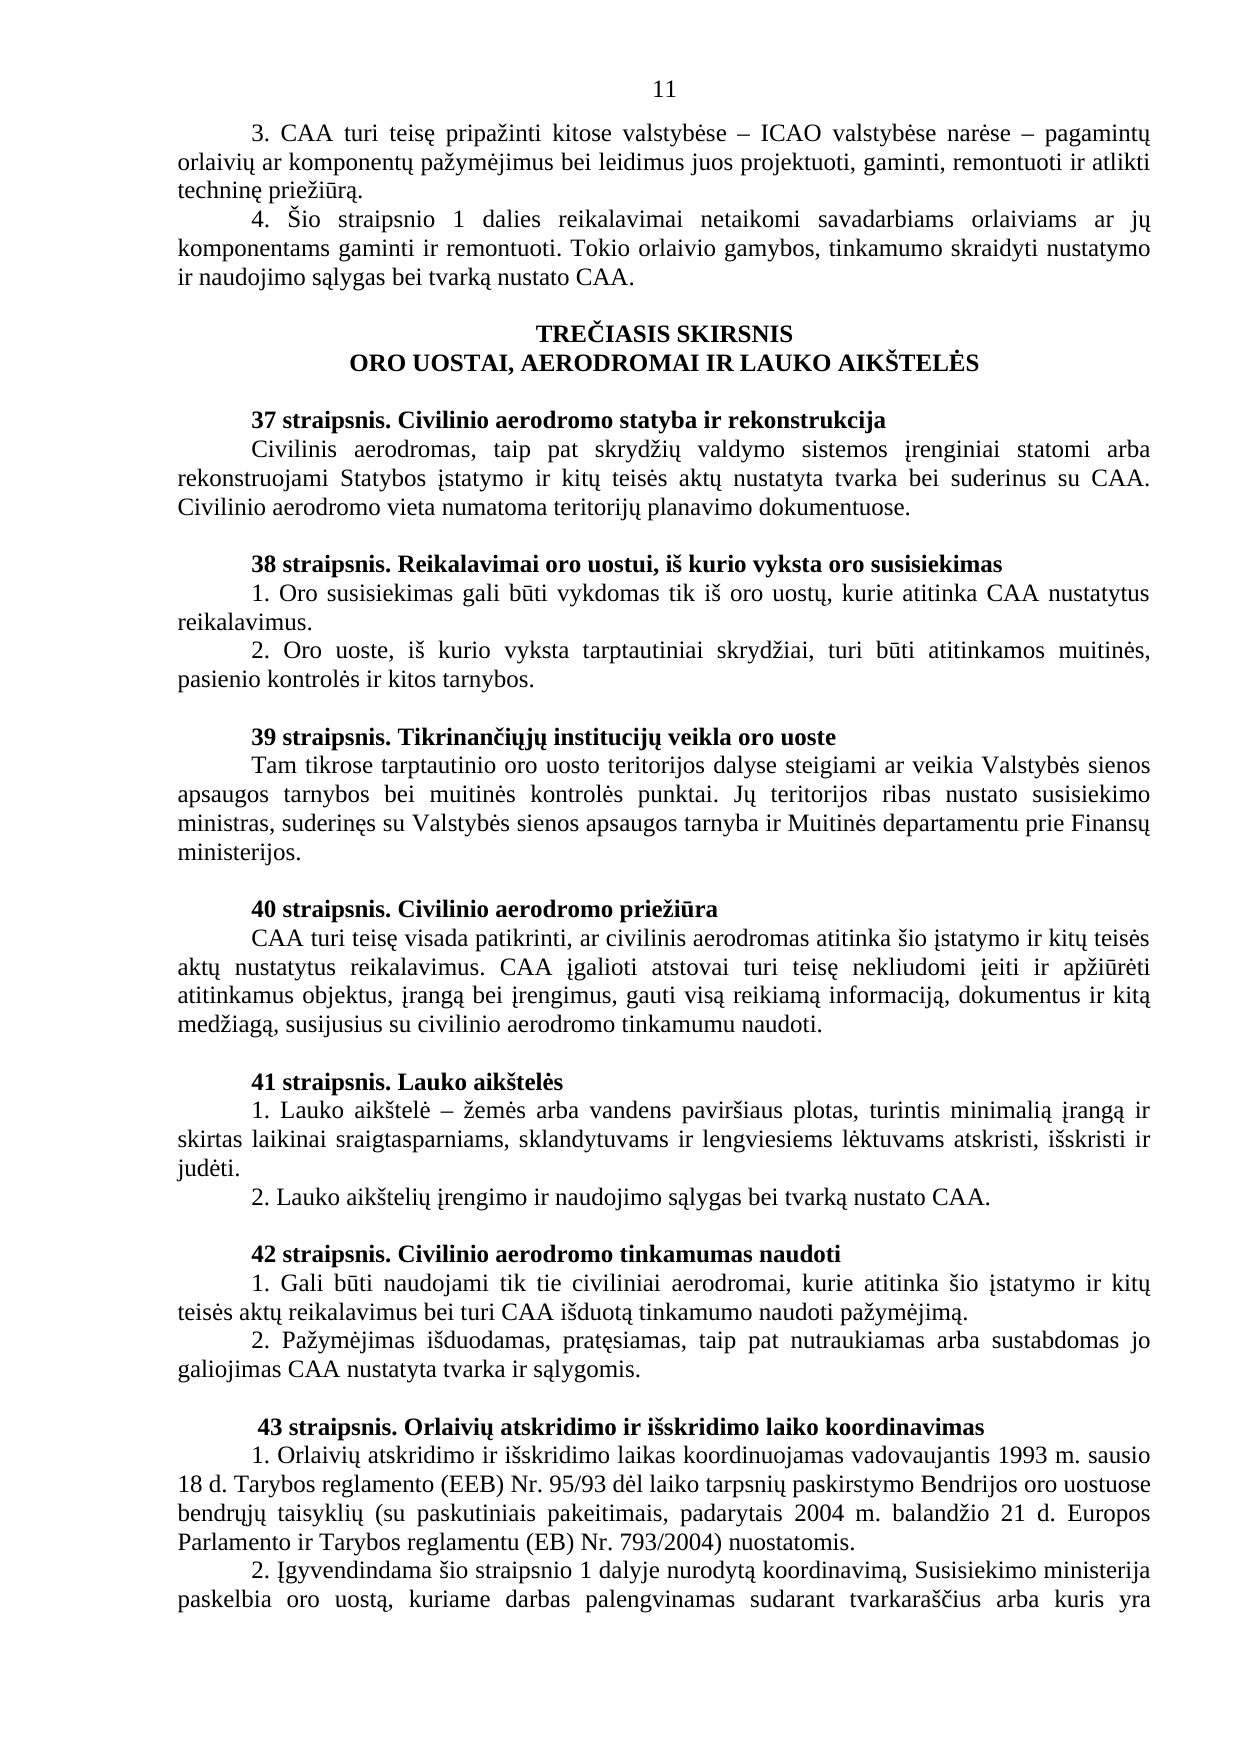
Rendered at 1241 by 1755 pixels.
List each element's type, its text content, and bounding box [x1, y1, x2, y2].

text CAA turi teisę visada patikrinti, ar civilinis aerodromas atitinka šio įstatymo ir kitų teisės aktų nustatytus reikalavimus. CAA įgalioti atstovai turi teisę nekliudomi įeiti ir apžiūrėti atitinkamus objektus, įrangą bei įrengimus, gauti visą reikiamą informaciją, dokumentus ir kitą medžiagą, susijusius su civilinio aerodromo tinkamumu naudoti. [177, 923, 1152, 1038]
text 38 straipsnis. Reikalavimai oro uostui, iš kurio vyksta oro susisiekimas [177, 549, 1152, 578]
text 1. Gali būti naudojami tik tie civiliniai aerodromai, kurie atitinka šio įstatymo ir kitų teisės aktų reikalavimus bei turi CAA išduotą tinkamumo naudoti pažymėjimą. [177, 1268, 1152, 1326]
text 1. Orlaivių atskridimo ir išskridimo laikas koordinuojamas vadovaujantis 1993 m. sausio 18 d. Tarybos reglamento (EEB) Nr. 95/93 dėl laiko tarpsnių paskirstymo Bendrijos oro uostuose bendrųjų taisyklių (su paskutiniais pakeitimais, padarytais 2004 m. balandžio 21 d. Europos Parlamento ir Tarybos reglamentu (EB) Nr. 793/2004) nuostatomis. [177, 1441, 1152, 1556]
text Tam tikrose tarptautinio oro uosto teritorijos dalyse steigiami ar veikia Valstybės sienos apsaugos tarnybos bei muitinės kontrolės punktai. Jų teritorijos ribas nustato susisiekimo ministras, suderinęs su Valstybės sienos apsaugos tarnyba ir Muitinės departamentu prie Finansų ministerijos. [177, 751, 1152, 866]
text 39 straipsnis. Tikrinančiųjų institucijų veikla oro uoste [177, 722, 1152, 751]
text 37 straipsnis. Civilinio aerodromo statyba ir rekonstrukcija [177, 406, 1152, 434]
text 1. Lauko aikštelė – žemės arba vandens paviršiaus plotas, turintis minimalią įrangą ir skirtas laikinai sraigtasparniams, sklandytuvams ir lengviesiems lėktuvams atskristi, išskristi ir judėti. [177, 1096, 1152, 1182]
text Civilinis aerodromas, taip pat skrydžių valdymo sistemos įrenginiai statomi arba rekonstruojami Statybos įstatymo ir kitų teisės aktų nustatyta tvarka bei suderinus su CAA. Civilinio aerodromo vieta numatoma teritorijų planavimo dokumentuose. [177, 434, 1152, 521]
text 42 straipsnis. Civilinio aerodromo tinkamumas naudoti [177, 1239, 1152, 1268]
text 41 straipsnis. Lauko aikštelės [177, 1067, 1152, 1096]
text 40 straipsnis. Civilinio aerodromo priežiūra [177, 894, 1152, 923]
text Trečiasis skirsnis [177, 319, 1152, 348]
text ORO UOSTAI, AERODROMAI IR LAUKO AIKŠTELĖS [177, 348, 1152, 377]
text 4. Šio straipsnio 1 dalies reikalavimai netaikomi savadarbiams orlaiviams ar jų komponentams gaminti ir remontuoti. Tokio orlaivio gamybos, tinkamumo skraidyti nustatymo ir naudojimo sąlygas bei tvarką nustato CAA. [177, 204, 1152, 291]
text 1. Oro susisiekimas gali būti vykdomas tik iš oro uostų, kurie atitinka CAA nustatytus reikalavimus. [177, 578, 1152, 636]
text 3. CAA turi teisę pripažinti kitose valstybėse – ICAO valstybėse narėse – pagamintų orlaivių ar komponentų pažymėjimus bei leidimus juos projektuoti, gaminti, remontuoti ir atlikti techninę priežiūrą. [177, 118, 1152, 204]
text 2. Įgyvendindama šio straipsnio 1 dalyje nurodytą koordinavimą, Susisiekimo ministerija paskelbia oro uostą, kuriame darbas palengvinamas sudarant tvarkaraščius arba kuris yra [177, 1556, 1152, 1613]
text 2. Oro uoste, iš kurio vyksta tarptautiniai skrydžiai, turi būti atitinkamos muitinės, pasienio kontrolės ir kitos tarnybos. [177, 636, 1152, 693]
text 2. Pažymėjimas išduodamas, pratęsiamas, taip pat nutraukiamas arba sustabdomas jo galiojimas CAA nustatyta tvarka ir sąlygomis. [177, 1326, 1152, 1383]
text 2. Lauko aikštelių įrengimo ir naudojimo sąlygas bei tvarką nustato CAA. [177, 1182, 1152, 1211]
text 43 straipsnis. Orlaivių atskridimo ir išskridimo laiko koordinavimas [177, 1412, 1152, 1441]
